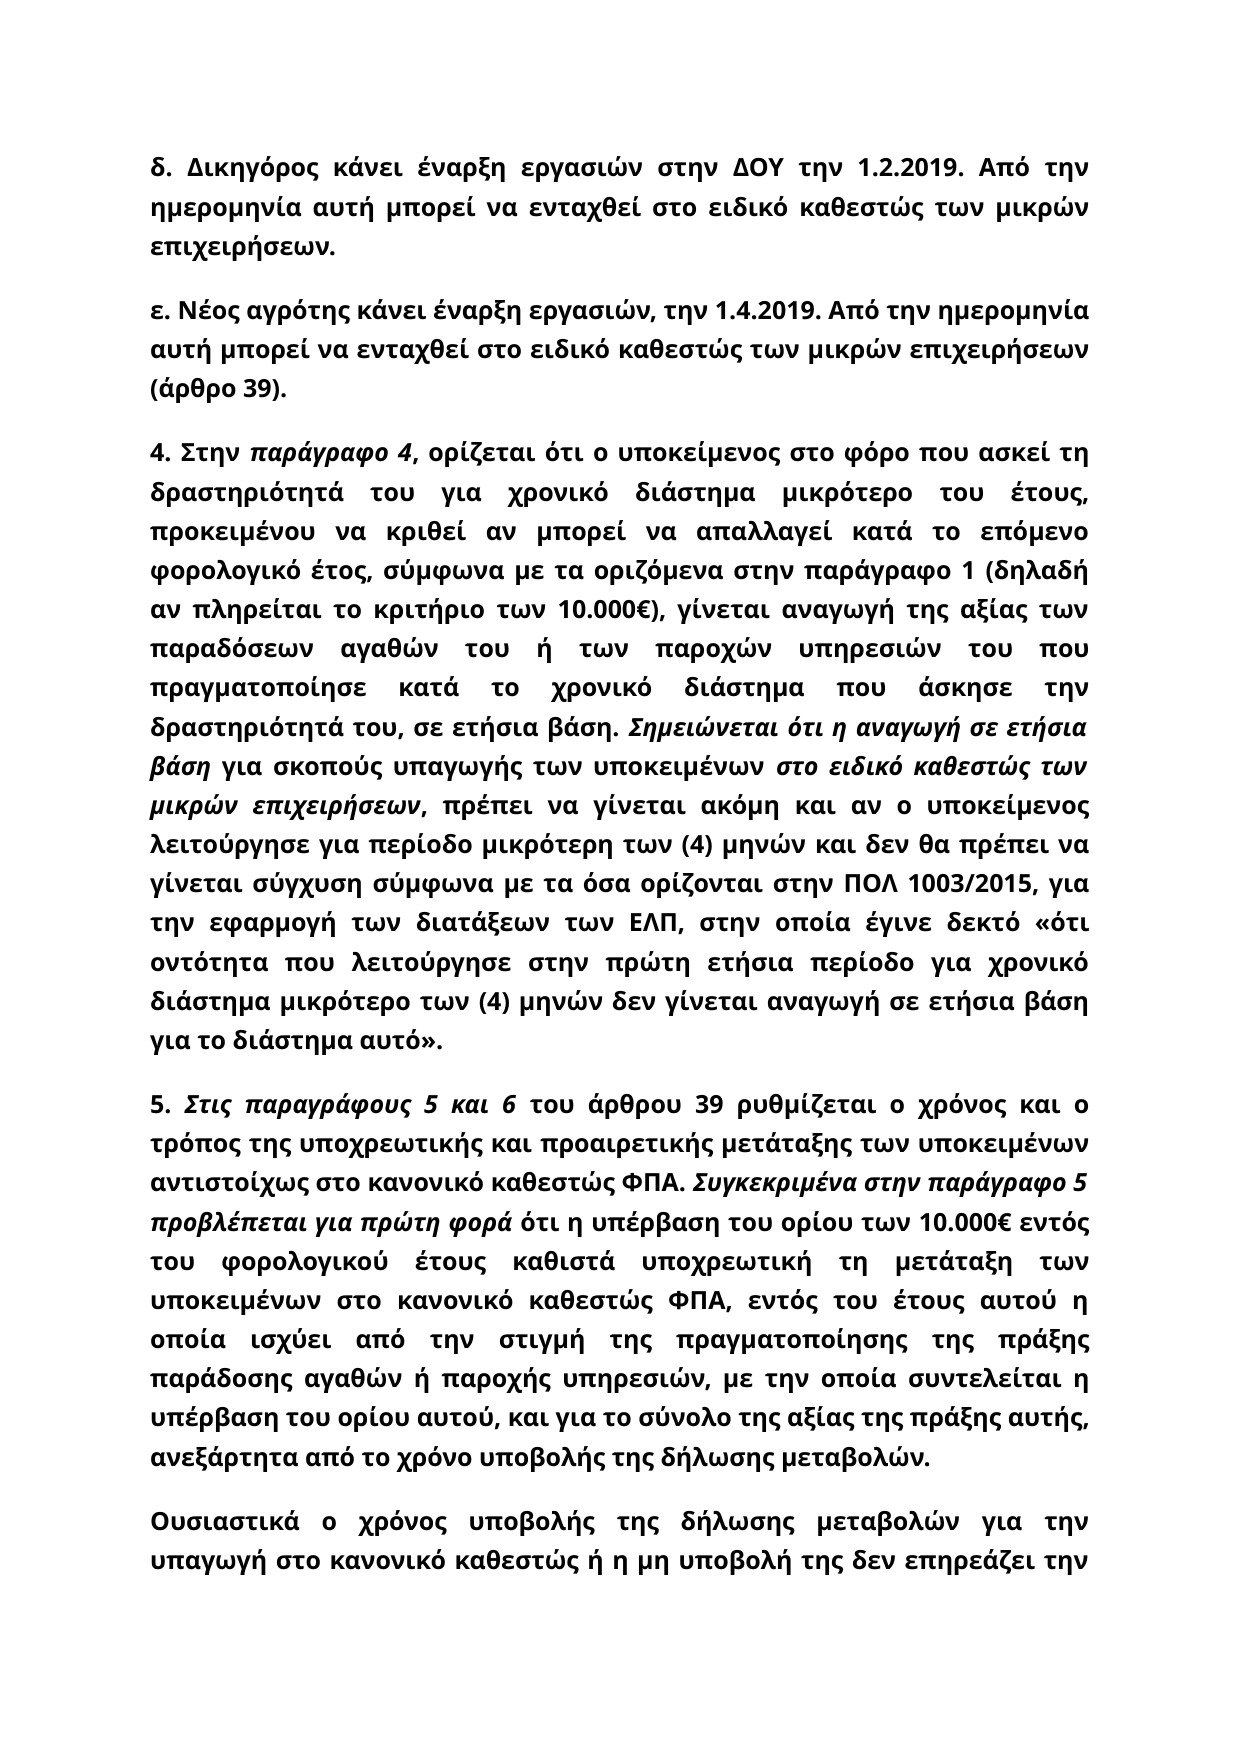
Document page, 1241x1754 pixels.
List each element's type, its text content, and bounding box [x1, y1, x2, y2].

text 4. Στην παράγραφο 4, ορίζεται ότι ο υποκείμενος στο φόρο που ασκεί τη δραστηριότητά του για χρονικό διάστημα μικρότερο του έτους, προκειμένου να κριθεί αν μπορεί να απαλλαγεί κατά το επόμενο φορολογικό έτος, σύμφωνα με τα οριζόμενα στην παράγραφο 1 (δηλαδή αν πληρείται το κριτήριο των 10.000€), γίνεται αναγωγή της αξίας των παραδόσεων αγαθών του ή των παροχών υπηρεσιών του που πραγματοποίησε κατά το χρονικό διάστημα που άσκησε την δραστηριότητά του, σε ετήσια βάση. Σημειώνεται ότι η αναγωγή σε ετήσια βάση για σκοπούς υπαγωγής των υποκειμένων στο ειδικό καθεστώς των μικρών επιχειρήσεων, πρέπει να γίνεται ακόμη και αν ο υποκείμενος λειτούργησε για περίοδο μικρότερη των (4) μηνών και δεν θα πρέπει να γίνεται σύγχυση σύμφωνα με τα όσα ορίζονται στην ΠΟΛ 1003/2015, για την εφαρμογή των διατάξεων των ΕΛΠ, στην οποία έγινε δεκτό «ότι οντότητα που λειτούργησε στην πρώτη ετήσια περίοδο για χρονικό διάστημα μικρότερο των (4) μηνών δεν γίνεται αναγωγή σε ετήσια βάση για το διάστημα αυτό». [150, 435, 1090, 1057]
text Ουσιαστικά ο χρόνος υποβολής της δήλωσης μεταβολών για την υπαγωγή στο κανονικό καθεστώς ή η μη υποβολή της δεν επηρεάζει την [150, 1503, 1090, 1577]
text 5. Στις παραγράφους 5 και 6 του άρθρου 39 ρυθμίζεται ο χρόνος και ο τρόπος της υποχρεωτικής και προαιρετικής μετάταξης των υποκειμένων αντιστοίχως στο κανονικό καθεστώς ΦΠΑ. Συγκεκριμένα στην παράγραφο 5 προβλέπεται για πρώτη φορά ότι η υπέρβαση του ορίου των 10.000€ εντός του φορολογικού έτους καθιστά υποχρεωτική τη μετάταξη των υποκειμένων στο κανονικό καθεστώς ΦΠΑ, εντός του έτους αυτού η οποία ισχύει από την στιγμή της πραγματοποίησης της πράξης παράδοσης αγαθών ή παροχής υπηρεσιών, με την οποία συντελείται η υπέρβαση του ορίου αυτού, και για το σύνολο της αξίας της πράξης αυτής, ανεξάρτητα από το χρόνο υποβολής της δήλωσης μεταβολών. [150, 1087, 1090, 1473]
text δ. Δικηγόρος κάνει έναρξη εργασιών στην ΔΟΥ την 1.2.2019. Από την ημερομηνία αυτή μπορεί να ενταχθεί στο ειδικό καθεστώς των μικρών επιχειρήσεων. [150, 150, 1090, 262]
text ε. Νέος αγρότης κάνει έναρξη εργασιών, την 1.4.2019. Από την ημερομηνία αυτή μπορεί να ενταχθεί στο ειδικό καθεστώς των μικρών επιχειρήσεων (άρθρο 39). [150, 292, 1090, 405]
